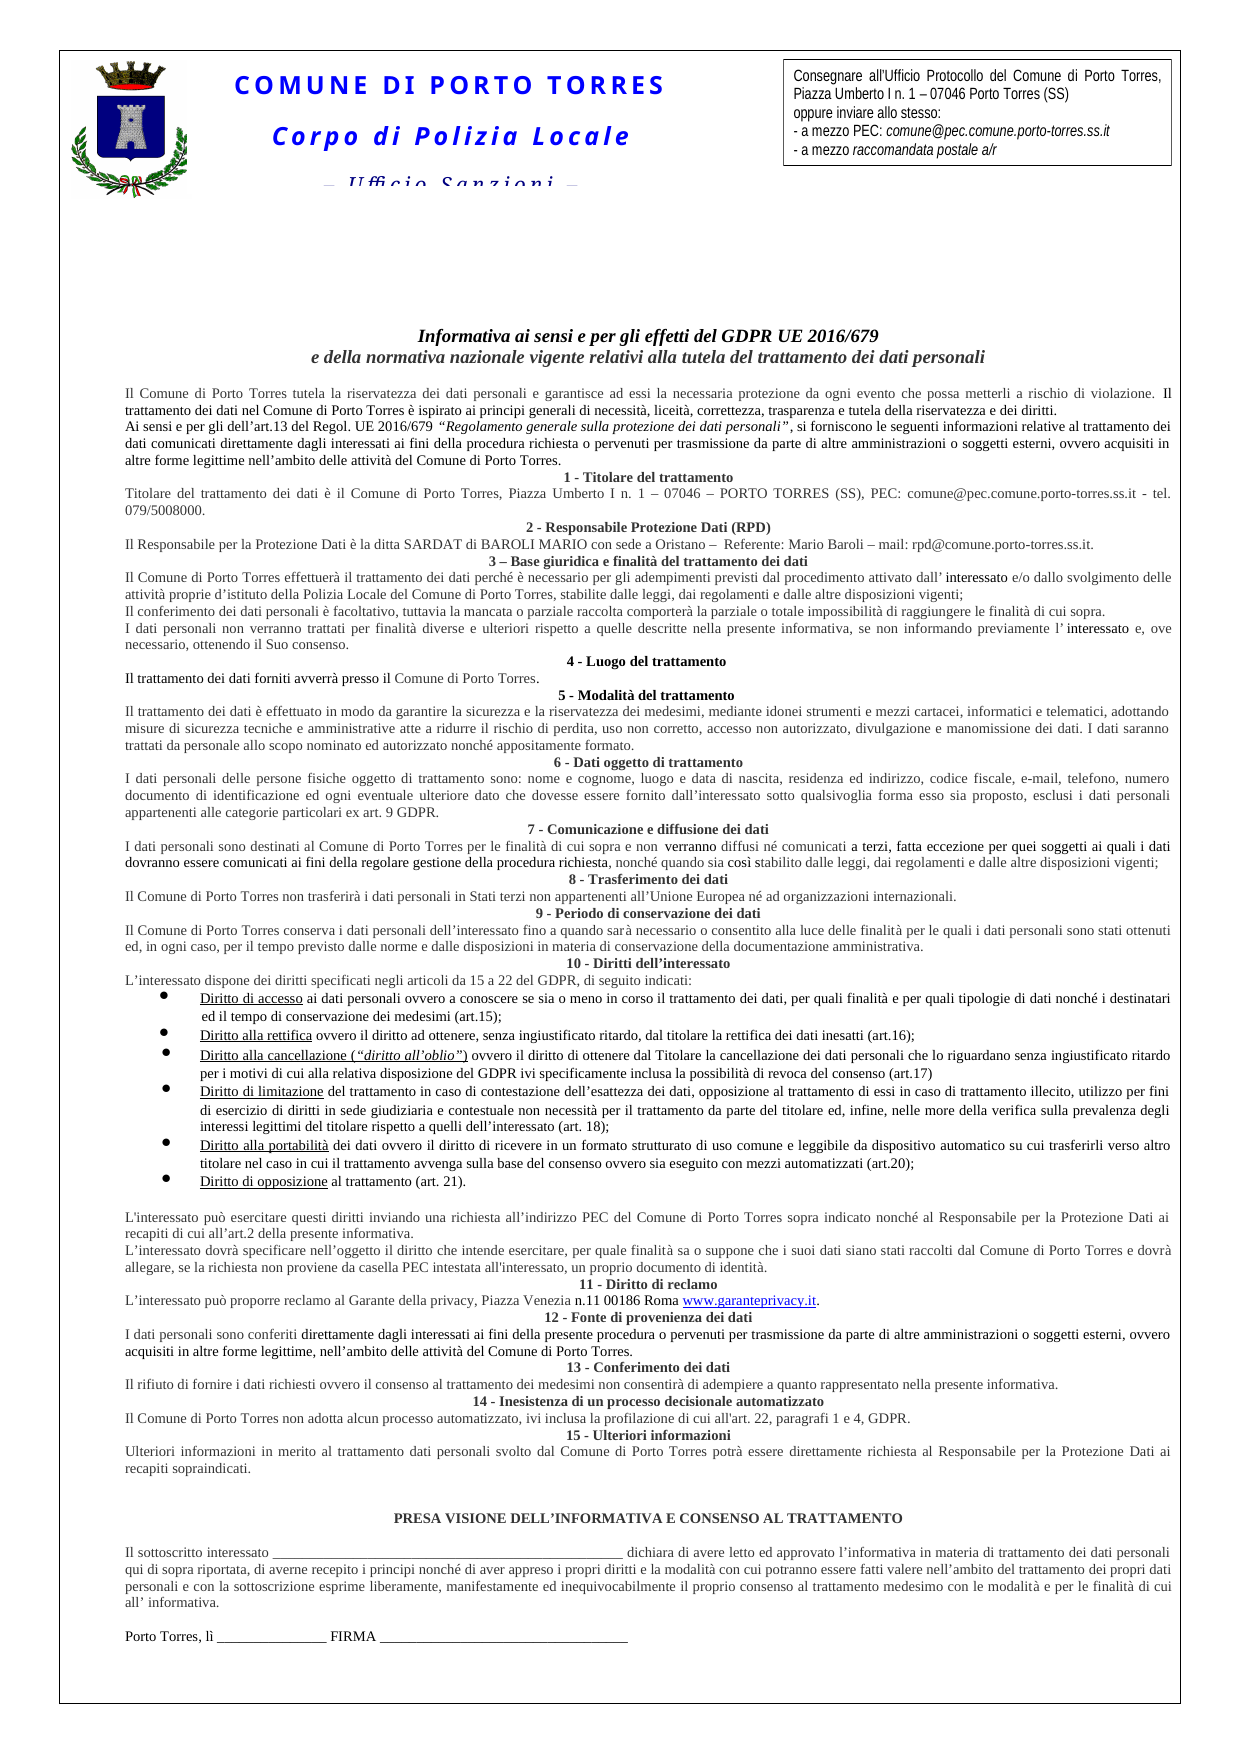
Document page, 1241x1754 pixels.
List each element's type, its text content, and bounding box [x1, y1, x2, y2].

text L'interessato può esercitare questi diritti inviando una richiesta all’indirizzo PEC del Comune di Porto Torres sopra indicato nonché al Responsabile per la Protezione Dati ai recapiti di cui all’art.2 della presente informativa. [125, 1208, 1172, 1242]
text 4 - Luogo del trattamento [125, 653, 1172, 670]
text 12 - Fonte di provenienza dei dati [125, 1309, 1172, 1326]
text 9 - Periodo di conservazione dei dati [125, 904, 1172, 921]
text L’interessato può proporre reclamo al Garante della privacy, Piazza Venezia n.11 00186 Roma www.garanteprivacy.it. [125, 1292, 1172, 1309]
text Il rifiuto di fornire i dati richiesti ovvero il consenso al trattamento dei medesimi non consentirà di adempiere a quanto rappresentato nella presente informativa. [125, 1376, 1172, 1393]
text Il Comune di Porto Torres conserva i dati personali dell’interessato fino a quando sarà necessario o consentito alla luce delle finalità per le quali i dati personali sono stati ottenuti ed, in ogni caso, per il tempo previsto dalle norme e dalle disposizioni in materia di conservazione della documentazione amministrativa. [125, 921, 1172, 955]
text Il trattamento dei dati è effettuato in modo da garantire la sicurezza e la riservatezza dei medesimi, mediante idonei strumenti e mezzi cartacei, informatici e telematici, adottando misure di sicurezza tecniche e amministrative atte a ridurre il rischio di perdita, uso non corretto, accesso non autorizzato, divulgazione e manomissione dei dati. I dati saranno trattati da personale allo scopo nominato ed autorizzato nonché appositamente formato. [125, 703, 1172, 753]
list Diritto alla rettifica ovvero il diritto ad ottenere, senza ingiustificato ritardo, dal titolare la rettifica dei dati inesatti (art.16); [160, 1025, 1172, 1045]
text 15 - Ulteriori informazioni [125, 1426, 1172, 1443]
list Diritto alla portabilità dei dati ovvero il diritto di ricevere in un formato strutturato di uso comune e leggibile da dispositivo automatico su cui trasferirli verso altro titolare nel caso in cui il trattamento avvenga sulla base del consenso ovvero sia eseguito con mezzi automatizzati (art.20); [162, 1135, 1172, 1172]
text I dati personali sono conferiti direttamente dagli interessati ai fini della presente procedura o pervenuti per trasmissione da parte di altre amministrazioni o soggetti esterni, ovvero acquisiti in altre forme legittime, nell’ambito delle attività del Comune di Porto Torres. [125, 1326, 1172, 1359]
text 8 - Trasferimento dei dati [125, 871, 1172, 888]
text 3 – Base giuridica e finalità del trattamento dei dati [125, 552, 1172, 569]
text Informativa ai sensi e per gli effetti del GDPR UE 2016/679 [125, 325, 1172, 346]
text Porto Torres, lì _______________ FIRMA __________________________________ [125, 1628, 1172, 1644]
text Il Comune di Porto Torres effettuerà il trattamento dei dati perché è necessario per gli adempimenti previsti dal procedimento attivato dall’interessato e/o dallo svolgimento delle attività proprie d’istituto della Polizia Locale del Comune di Porto Torres, stabilite dalle leggi, dai regolamenti e dalle altre disposizioni vigenti; [125, 569, 1172, 603]
text Il conferimento dei dati personali è facoltativo, tuttavia la mancata o parziale raccolta comporterà la parziale o totale impossibilità di raggiungere le finalità di cui sopra. [125, 603, 1172, 619]
list Diritto di limitazione del trattamento in caso di contestazione dell’esattezza dei dati, opposizione al trattamento di essi in caso di trattamento illecito, utilizzo per fini di esercizio di diritti in sede giudiziaria e contestuale non necessità per il trattamento da parte del titolare ed, infine, nelle more della verifica sulla prevalenza degli interessi legittimi del titolare rispetto a quelli dell’interessato (art. 18); [162, 1082, 1172, 1135]
text L’interessato dovrà specificare nell’oggetto il diritto che intende esercitare, per quale finalità sa o suppone che i suoi dati siano stati raccolti dal Comune di Porto Torres e dovrà allegare, se la richiesta non proviene da casella PEC intestata all'interessato, un proprio documento di identità. [125, 1242, 1172, 1275]
text Il Comune di Porto Torres non trasferirà i dati personali in Stati terzi non appartenenti all’Unione Europea né ad organizzazioni internazionali. [125, 888, 1172, 904]
text Ulteriori informazioni in merito al trattamento dati personali svolto dal Comune di Porto Torres potrà essere direttamente richiesta al Responsabile per la Protezione Dati ai recapiti sopraindicati. [125, 1443, 1172, 1477]
list Diritto di opposizione al trattamento (art. 21). [162, 1172, 1172, 1192]
text I dati personali non verranno trattati per finalità diverse e ulteriori rispetto a quelle descritte nella presente informativa, se non informando previamente l’interessato e, ove necessario, ottenendo il Suo consenso. [125, 619, 1172, 653]
text I dati personali delle persone fisiche oggetto di trattamento sono: nome e cognome, luogo e data di nascita, residenza ed indirizzo, codice fiscale, e-mail, telefono, numero documento di identificazione ed ogni eventuale ulteriore dato che dovesse essere fornito dall’interessato sotto qualsivoglia forma esso sia proposto, esclusi i dati personali appartenenti alle categorie particolari ex art. 9 GDPR. [125, 770, 1172, 821]
text Titolare del trattamento dei dati è il Comune di Porto Torres, Piazza Umberto I n. 1 – 07046 – PORTO TORRES (SS), PEC: comune@pec.comune.porto-torres.ss.it - tel. 079/5008000. [125, 485, 1172, 519]
text I dati personali sono destinati al Comune di Porto Torres per le finalità di cui sopra e non verranno diffusi né comunicati a terzi, fatta eccezione per quei soggetti ai quali i dati dovranno essere comunicati ai fini della regolare gestione della procedura richiesta, nonché quando sia così stabilito dalle leggi, dai regolamenti e dalle altre disposizioni vigenti; [125, 837, 1172, 871]
text 7 - Comunicazione e diffusione dei dati [125, 821, 1172, 837]
text Il Comune di Porto Torres tutela la riservatezza dei dati personali e garantisce ad essi la necessaria protezione da ogni evento che possa metterli a rischio di violazione. Il trattamento dei dati nel Comune di Porto Torres è ispirato ai principi generali di necessità, liceità, correttezza, trasparenza e tutela della riservatezza e dei diritti. [125, 384, 1172, 418]
picture [70, 60, 192, 199]
text Il trattamento dei dati forniti avverrà presso il Comune di Porto Torres. [125, 670, 1172, 686]
text Il Comune di Porto Torres non adotta alcun processo automatizzato, ivi inclusa la profilazione di cui all'art. 22, paragrafi 1 e 4, GDPR. [125, 1409, 1172, 1426]
text 14 - Inesistenza di un processo decisionale automatizzato [125, 1393, 1172, 1409]
text PRESA VISIONE DELL’INFORMATIVA E CONSENSO AL TRATTAMENTO [125, 1510, 1172, 1527]
text 13 - Conferimento dei dati [125, 1359, 1172, 1376]
text e della normativa nazionale vigente relativi alla tutela del trattamento dei dati personali [125, 346, 1172, 368]
text Il sottoscritto interessato ________________________________________________ dichiara di avere letto ed approvato l’informativa in materia di trattamento dei dati personali qui di sopra riportata, di averne recepito i principi nonché di aver appreso i propri diritti e la modalità con cui potranno essere fatti valere nell’ambito del trattamento dei propri dati personali e con la sottoscrizione esprime liberamente, manifestamente ed inequivocabilmente il proprio consenso al trattamento medesimo con le modalità e per le finalità di cui all’ informativa. [125, 1544, 1172, 1611]
text Ai sensi e per gli dell’art.13 del Regol. UE 2016/679 “Regolamento generale sulla protezione dei dati personali”, si forniscono le seguenti informazioni relative al trattamento dei dati comunicati direttamente dagli interessati ai fini della procedura richiesta o pervenuti per trasmissione da parte di altre amministrazioni o soggetti esterni, ovvero acquisiti in altre forme legittime nell’ambito delle attività del Comune di Porto Torres. [125, 418, 1172, 468]
text 1 - Titolare del trattamento [125, 468, 1172, 485]
text Il Responsabile per la Protezione Dati è la ditta SARDAT di BAROLI MARIO con sede a Oristano – Referente: Mario Baroli – mail: rpd@comune.porto-torres.ss.it. [125, 536, 1172, 552]
text 6 - Dati oggetto di trattamento [125, 753, 1172, 770]
text L’interessato dispone dei diritti specificati negli articoli da 15 a 22 del GDPR, di seguito indicati: [125, 972, 1172, 988]
text 5 - Modalità del trattamento [125, 686, 1172, 703]
list Diritto alla cancellazione (“diritto all’oblio”) ovvero il diritto di ottenere dal Titolare la cancellazione dei dati personali che lo riguardano senza ingiustificato ritardo per i motivi di cui alla relativa disposizione del GDPR ivi specificamente inclusa la possibilità di revoca del consenso (art.17) [162, 1045, 1172, 1082]
list Diritto di accesso ai dati personali ovvero a conoscere se sia o meno in corso il trattamento dei dati, per quali finalità e per quali tipologie di dati nonché i destinatari ed il tempo di conservazione dei medesimi (art.15); [160, 988, 1172, 1025]
text 11 - Diritto di reclamo [125, 1275, 1172, 1292]
text 10 - Diritti dell’interessato [125, 955, 1172, 972]
text 2 - Responsabile Protezione Dati (RPD) [125, 519, 1172, 536]
